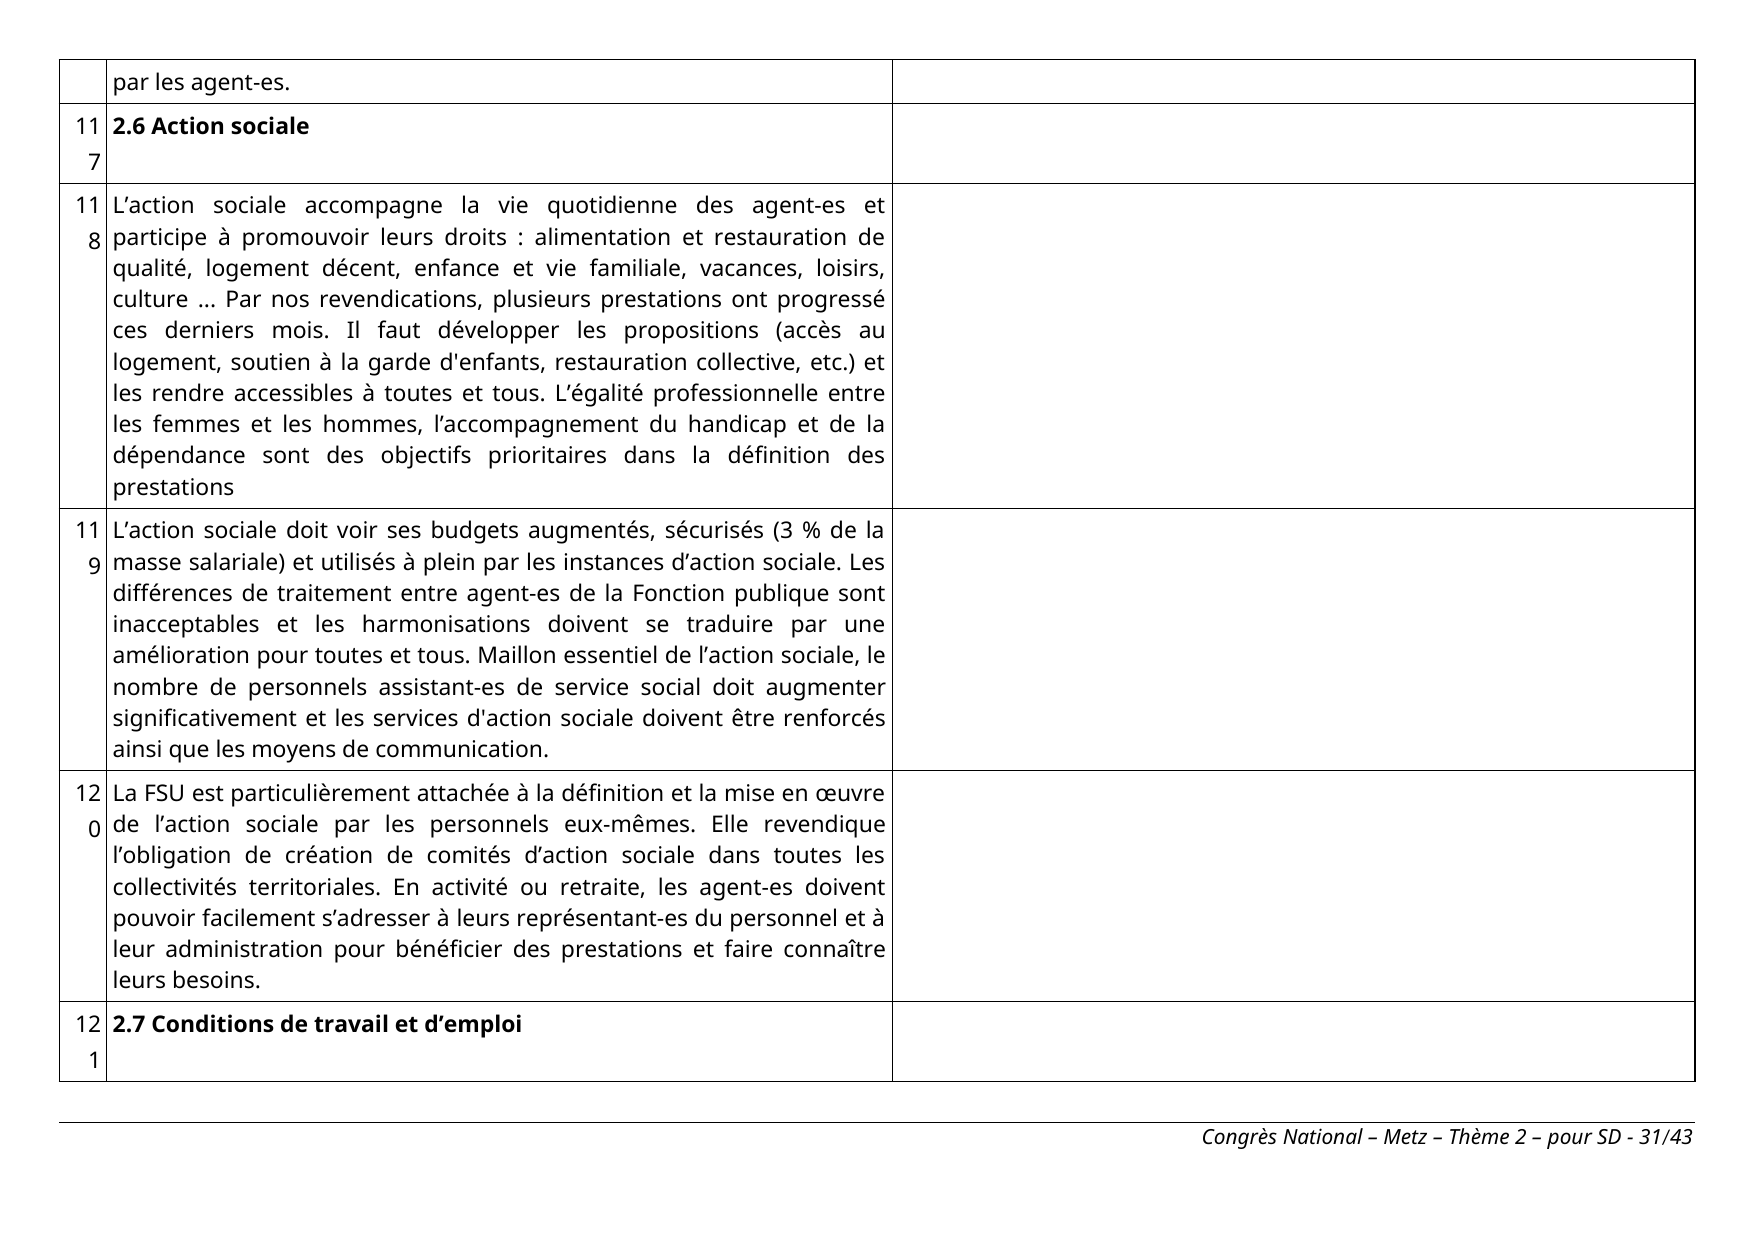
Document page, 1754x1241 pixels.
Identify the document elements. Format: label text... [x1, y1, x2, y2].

table_cell 2.7 Conditions de travail et d’emploi [107, 1002, 892, 1081]
table_cell [893, 771, 1694, 1001]
table_cell La FSU est particulièrement attachée à la définition et la mise en œuvre de l’action sociale par les personnels eux-mêmes. Elle revendique l’obligation de création de comités d’action sociale dans toutes les collectivités territoriales. En activité ou retraite, les agent-es doivent pouvoir facilement s’adresser à leurs représentant-es du personnel et à leur administration pour bénéficier des prestations et faire connaître leurs besoins. [107, 771, 892, 1001]
table_cell L’action sociale doit voir ses budgets augmentés, sécurisés (3 % de la masse salariale) et utilisés à plein par les instances d’action sociale. Les différences de traitement entre agent-es de la Fonction publique sont inacceptables et les harmonisations doivent se traduire par une amélioration pour toutes et tous. Maillon essentiel de l’action sociale, le nombre de personnels assistant-es de service social doit augmenter significativement et les services d'action sociale doivent être renforcés ainsi que les moyens de communication. [107, 509, 892, 770]
table_cell 120 [60, 771, 106, 1001]
table_cell par les agent-es. [107, 60, 892, 103]
table_cell 2.6 Action sociale [107, 104, 892, 182]
table_cell 118 [60, 184, 106, 507]
table_cell [893, 184, 1694, 507]
table_cell [893, 1002, 1694, 1081]
table_cell [893, 104, 1694, 182]
table_cell [60, 60, 106, 103]
table_cell 121 [60, 1002, 106, 1081]
table_cell L’action sociale accompagne la vie quotidienne des agent-es et participe à promouvoir leurs droits : alimentation et restauration de qualité, logement décent, enfance et vie familiale, vacances, loisirs, culture ... Par nos revendications, plusieurs prestations ont progressé ces derniers mois. Il faut développer les propositions (accès au logement, soutien à la garde d'enfants, restauration collective, etc.) et les rendre accessibles à toutes et tous. L’égalité professionnelle entre les femmes et les hommes, l’accompagnement du handicap et de la dépendance sont des objectifs prioritaires dans la définition des prestations [107, 184, 892, 507]
table_cell 119 [60, 509, 106, 770]
table_cell 117 [60, 104, 106, 182]
table_cell [893, 60, 1694, 103]
table_cell [893, 509, 1694, 770]
